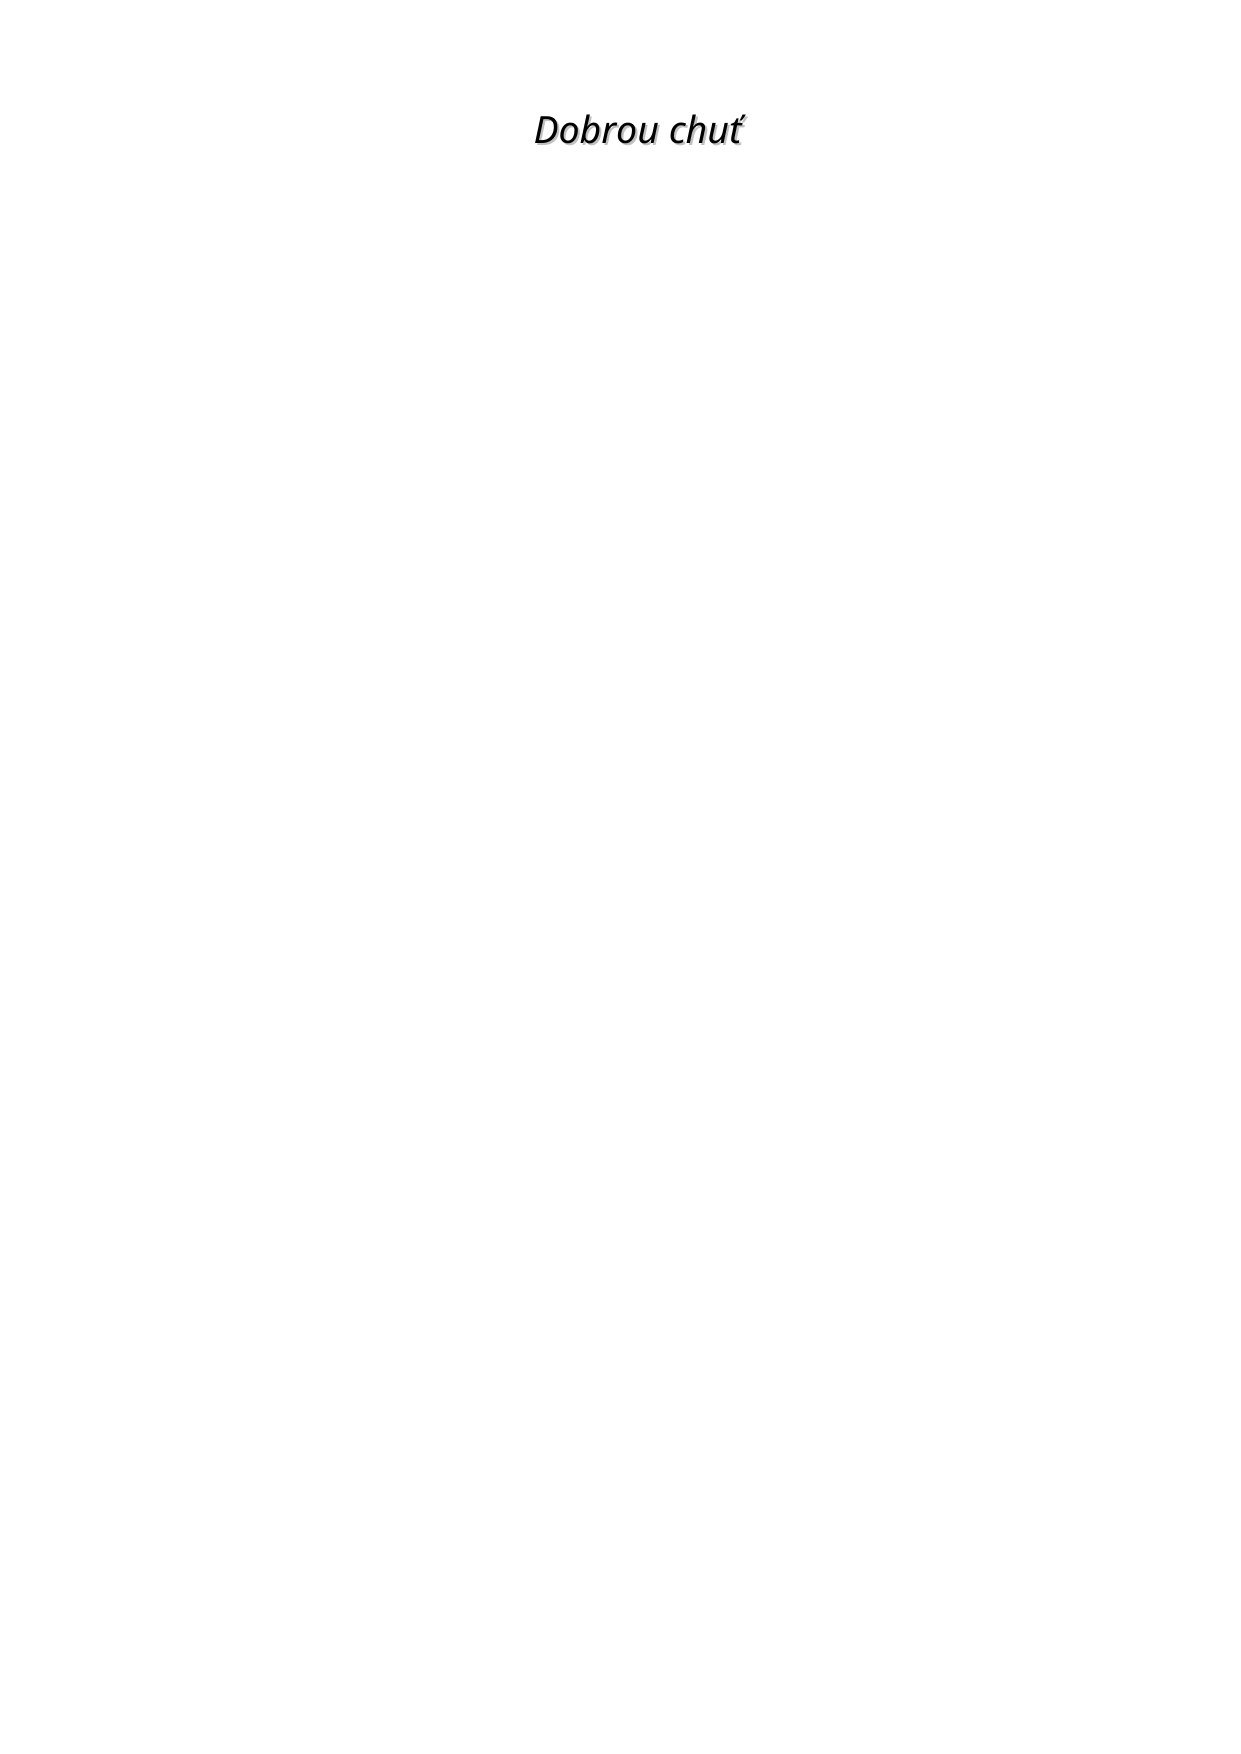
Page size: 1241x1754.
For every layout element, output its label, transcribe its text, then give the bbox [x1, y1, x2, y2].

text Dobrou chuť [59, 103, 1196, 154]
